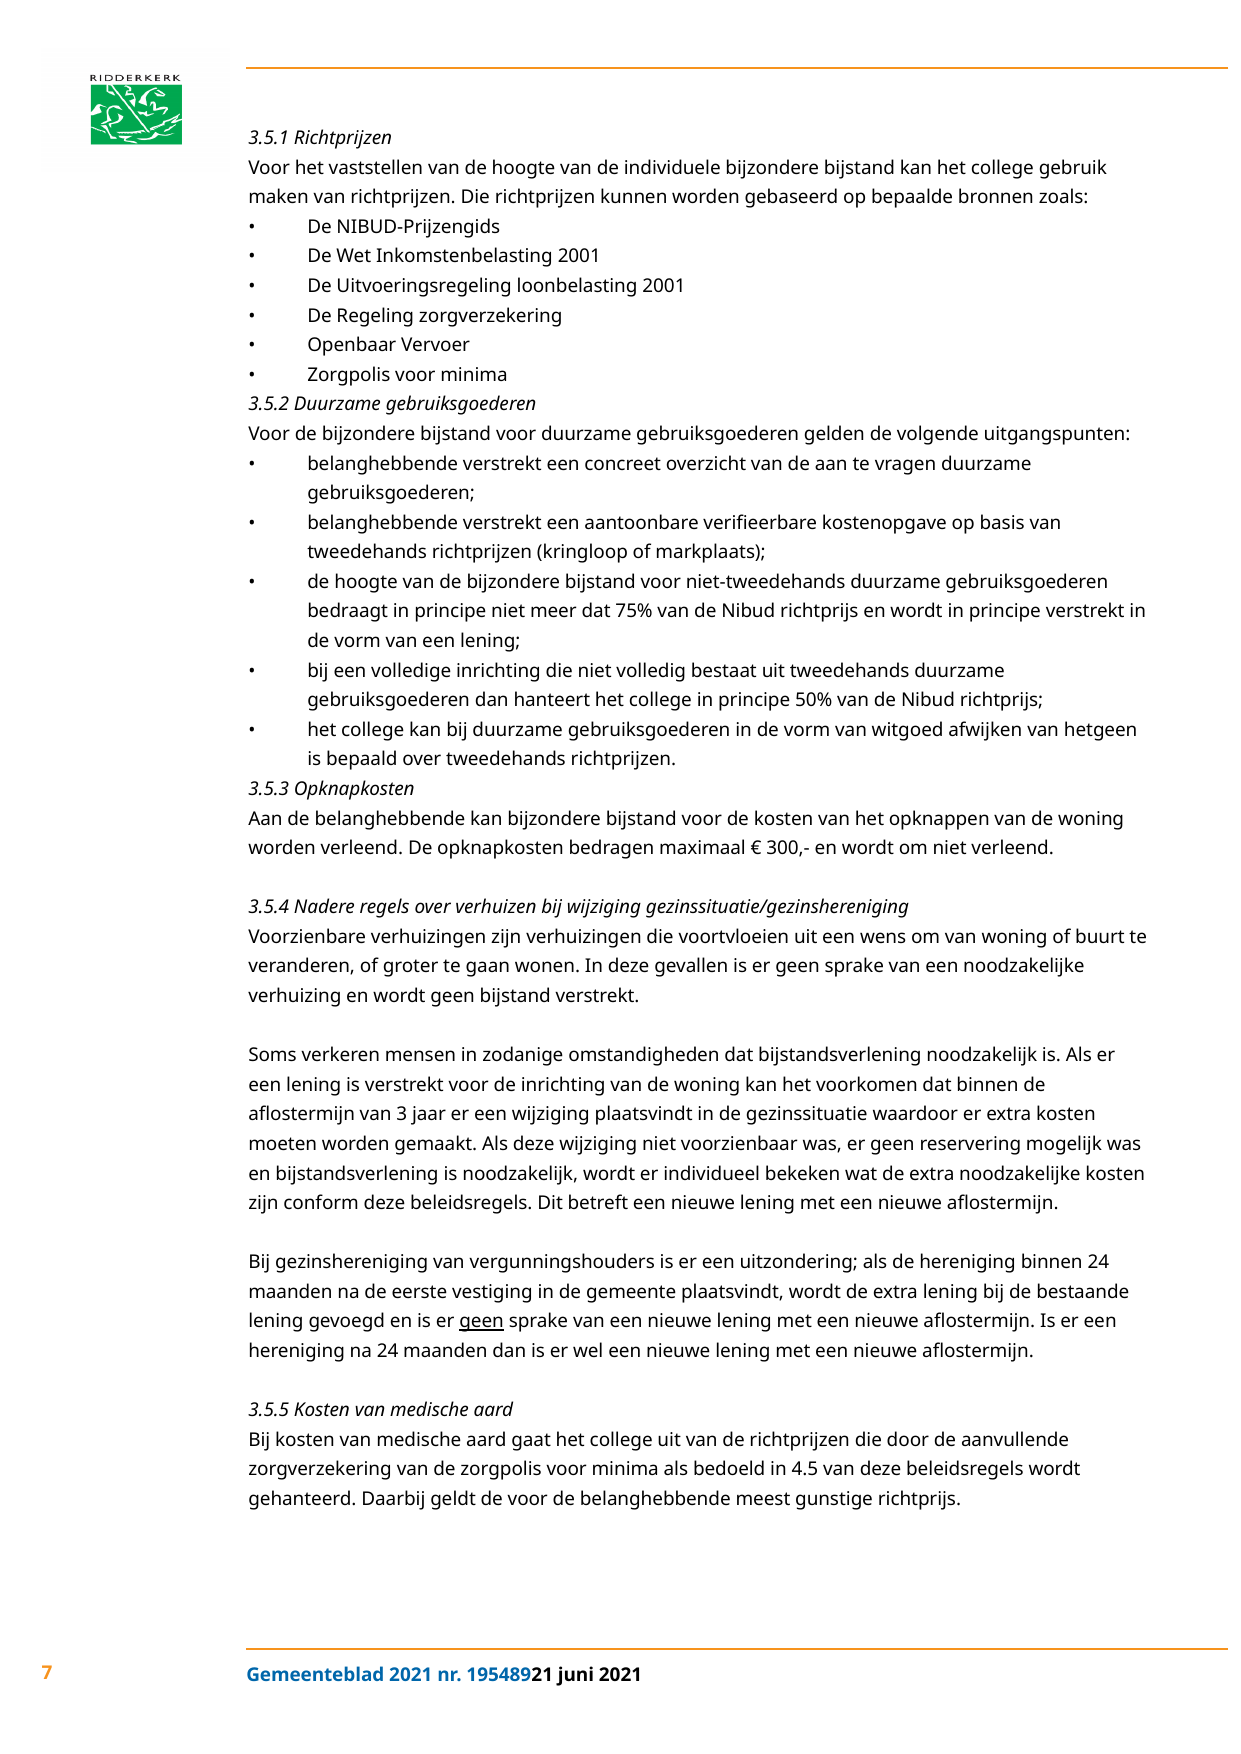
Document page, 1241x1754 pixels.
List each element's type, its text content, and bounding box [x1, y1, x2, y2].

picture [41, 47, 231, 172]
list De Wet Inkomstenbelasting 2001 [248, 243, 1152, 268]
list de hoogte van de bijzondere bijstand voor niet-tweedehands duurzame gebruiksgoederen bedraagt in principe niet meer dat 75% van de Nibud richtprijs en wordt in principe verstrekt in de vorm van een lening; [248, 568, 1152, 653]
text 3.5.4 Nadere regels over verhuizen bij wijziging gezinssituatie/gezinshereniging [248, 893, 1152, 919]
text Aan de belanghebbende kan bijzondere bijstand voor de kosten van het opknappen van de woning worden verleend. De opknapkosten bedragen maximaal € 300,- en wordt om niet verleend. [248, 805, 1152, 860]
text 3.5.1 Richtprijzen [248, 124, 1152, 150]
list De NIBUD-Prijzengids [248, 213, 1152, 239]
list De Regeling zorgverzekering [248, 302, 1152, 328]
list belanghebbende verstrekt een aantoonbare verifieerbare kostenopgave op basis van tweedehands richtprijzen (kringloop of markplaats); [248, 509, 1152, 564]
list belanghebbende verstrekt een concreet overzicht van de aan te vragen duurzame gebruiksgoederen; [248, 450, 1152, 505]
text Voor de bijzondere bijstand voor duurzame gebruiksgoederen gelden de volgende uitgangspunten: [248, 420, 1152, 446]
text Soms verkeren mensen in zodanige omstandigheden dat bijstandsverlening noodzakelijk is. Als er een lening is verstrekt voor de inrichting van de woning kan het voorkomen dat binnen de aflostermijn van 3 jaar er een wijziging plaatsvindt in de gezinssituatie waardoor er extra kosten moeten worden gemaakt. Als deze wijziging niet voorzienbaar was, er geen reservering mogelijk was en bijstandsverlening is noodzakelijk, wordt er individueel bekeken wat de extra noodzakelijke kosten zijn conform deze beleidsregels. Dit betreft een nieuwe lening met een nieuwe aflostermijn. [248, 1041, 1152, 1215]
text Voor het vaststellen van de hoogte van de individuele bijzondere bijstand kan het college gebruik maken van richtprijzen. Die richtprijzen kunnen worden gebaseerd op bepaalde bronnen zoals: [248, 154, 1152, 209]
text Bij kosten van medische aard gaat het college uit van de richtprijzen die door de aanvullende zorgverzekering van de zorgpolis voor minima als bedoeld in 4.5 van deze beleidsregels wordt gehanteerd. Daarbij geldt de voor de belanghebbende meest gunstige richtprijs. [248, 1426, 1152, 1511]
text 3.5.2 Duurzame gebruiksgoederen [248, 391, 1152, 416]
list Openbaar Vervoer [248, 331, 1152, 357]
text Bij gezinshereniging van vergunningshouders is er een uitzondering; als de hereniging binnen 24 maanden na de eerste vestiging in de gemeente plaatsvindt, wordt de extra lening bij de bestaande lening gevoegd en is er geen sprake van een nieuwe lening met een nieuwe aflostermijn. Is er een hereniging na 24 maanden dan is er wel een nieuwe lening met een nieuwe aflostermijn. [248, 1248, 1152, 1363]
text 3.5.5 Kosten van medische aard [248, 1396, 1152, 1422]
text 3.5.3 Opknapkosten [248, 775, 1152, 801]
list het college kan bij duurzame gebruiksgoederen in de vorm van witgoed afwijken van hetgeen is bepaald over tweedehands richtprijzen. [248, 716, 1152, 771]
list Zorgpolis voor minima [248, 361, 1152, 387]
text Voorzienbare verhuizingen zijn verhuizingen die voortvloeien uit een wens om van woning of buurt te veranderen, of groter te gaan wonen. In deze gevallen is er geen sprake van een noodzakelijke verhuizing en wordt geen bijstand verstrekt. [248, 923, 1152, 1008]
list bij een volledige inrichting die niet volledig bestaat uit tweedehands duurzame gebruiksgoederen dan hanteert het college in principe 50% van de Nibud richtprijs; [248, 657, 1152, 712]
list De Uitvoeringsregeling loonbelasting 2001 [248, 272, 1152, 298]
